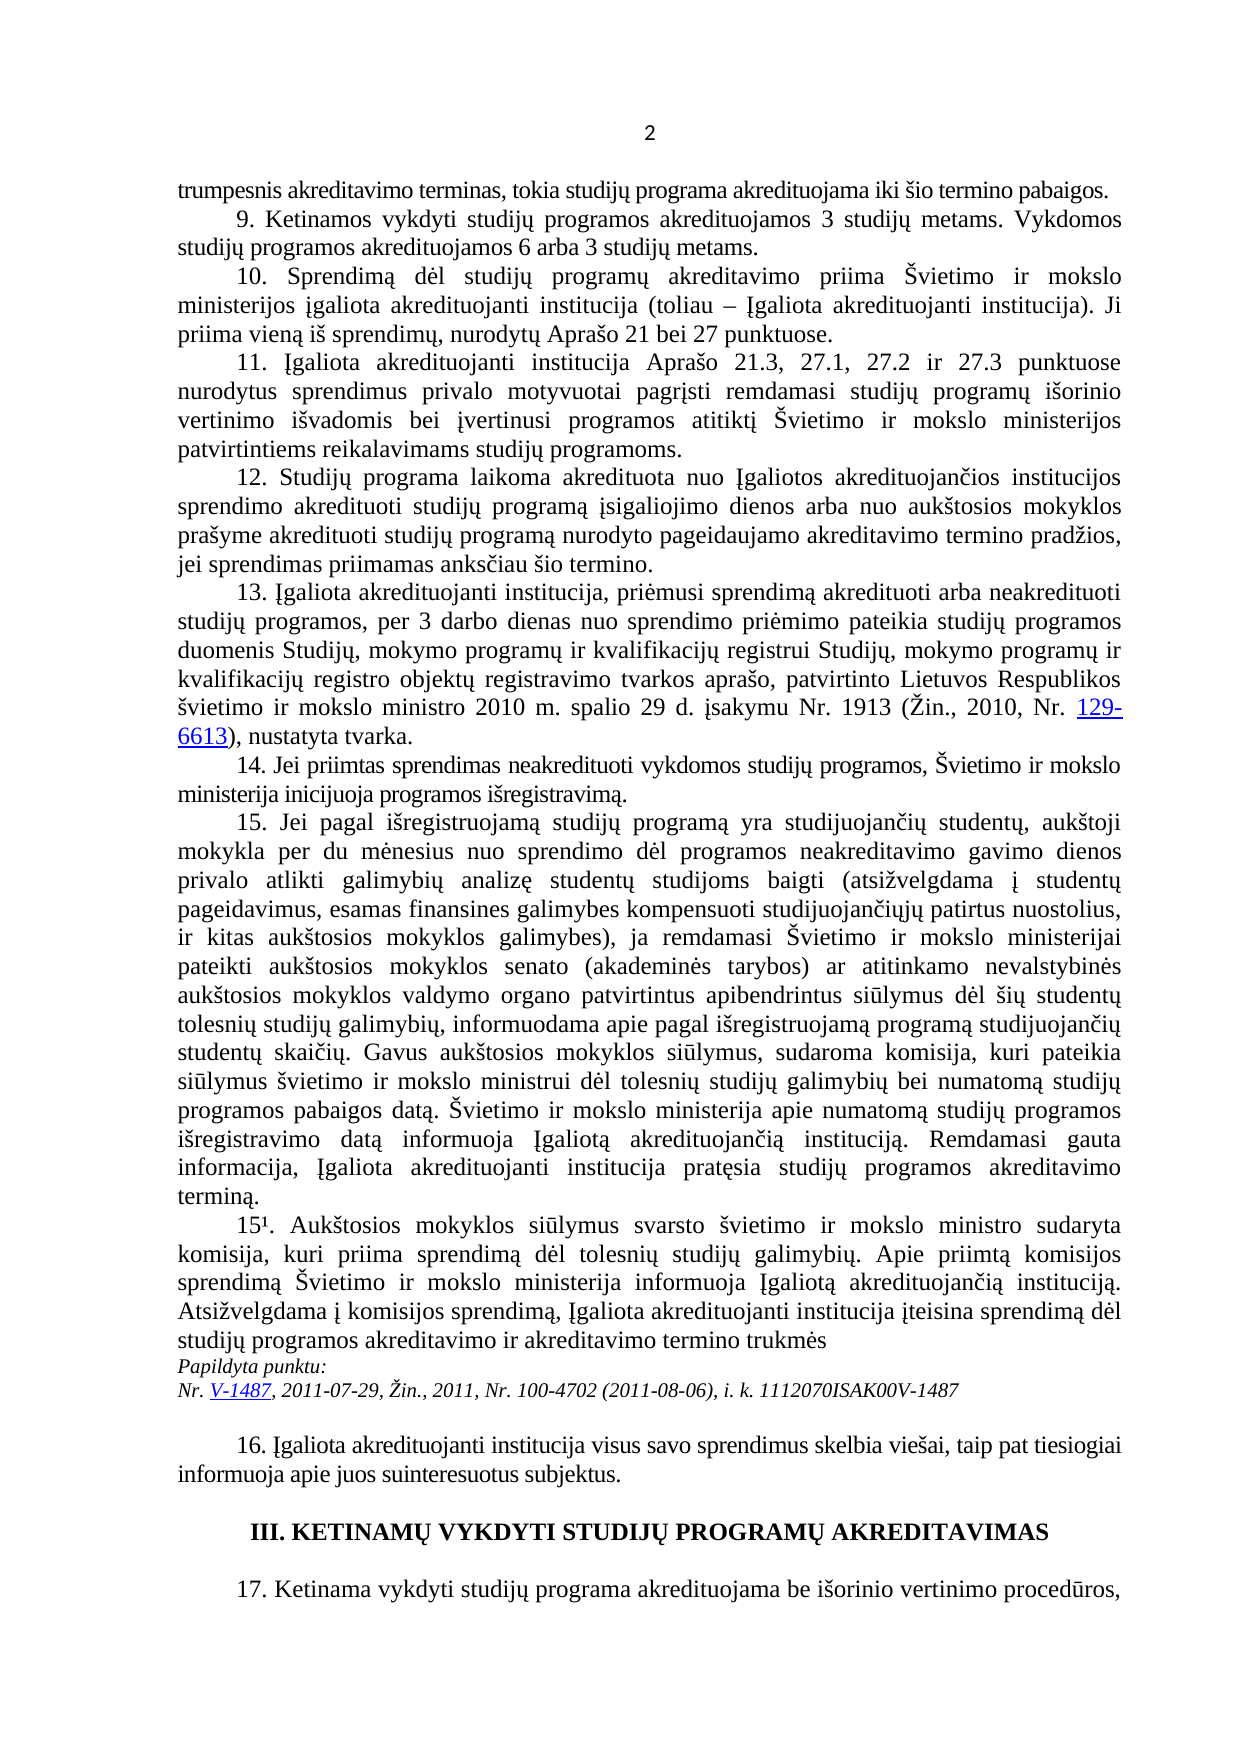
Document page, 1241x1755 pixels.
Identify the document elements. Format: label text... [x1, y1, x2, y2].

text 11. Įgaliota akredituojanti institucija Aprašo 21.3, 27.1, 27.2 ir 27.3 punktuose nurodytus sprendimus privalo motyvuotai pagrįsti remdamasi studijų programų išorinio vertinimo išvadomis bei įvertinusi programos atitiktį Švietimo ir mokslo ministerijos patvirtintiems reikalavimams studijų programoms. [177, 347, 1122, 462]
text 13. Įgaliota akredituojanti institucija, priėmusi sprendimą akredituoti arba neakredituoti studijų programos, per 3 darbo dienas nuo sprendimo priėmimo pateikia studijų programos duomenis Studijų, mokymo programų ir kvalifikacijų registrui Studijų, mokymo programų ir kvalifikacijų registro objektų registravimo tvarkos aprašo, patvirtinto Lietuvos Respublikos švietimo ir mokslo ministro 2010 m. spalio 29 d. įsakymu Nr. 1913 (Žin., 2010, Nr. 129-6613), nustatyta tvarka. [177, 577, 1122, 750]
text 15. Jei pagal išregistruojamą studijų programą yra studijuojančių studentų, aukštoji mokykla per du mėnesius nuo sprendimo dėl programos neakreditavimo gavimo dienos privalo atlikti galimybių analizę studentų studijoms baigti (atsižvelgdama į studentų pageidavimus, esamas finansines galimybes kompensuoti studijuojančiųjų patirtus nuostolius, ir kitas aukštosios mokyklos galimybes), ja remdamasi Švietimo ir mokslo ministerijai pateikti aukštosios mokyklos senato (akademinės tarybos) ar atitinkamo nevalstybinės aukštosios mokyklos valdymo organo patvirtintus apibendrintus siūlymus dėl šių studentų tolesnių studijų galimybių, informuodama apie pagal išregistruojamą programą studijuojančių studentų skaičių. Gavus aukštosios mokyklos siūlymus, sudaroma komisija, kuri pateikia siūlymus švietimo ir mokslo ministrui dėl tolesnių studijų galimybių bei numatomą studijų programos pabaigos datą. Švietimo ir mokslo ministerija apie numatomą studijų programos išregistravimo datą informuoja Įgaliotą akredituojančią instituciją. Remdamasi gauta informacija, Įgaliota akredituojanti institucija pratęsia studijų programos akreditavimo terminą. [177, 807, 1122, 1210]
text 14. Jei priimtas sprendimas neakredituoti vykdomos studijų programos, Švietimo ir mokslo ministerija inicijuoja programos išregistravimą. [177, 750, 1122, 807]
text 15¹. Aukštosios mokyklos siūlymus svarsto švietimo ir mokslo ministro sudaryta komisija, kuri priima sprendimą dėl tolesnių studijų galimybių. Apie priimtą komisijos sprendimą Švietimo ir mokslo ministerija informuoja Įgaliotą akredituojančią instituciją. Atsižvelgdama į komisijos sprendimą, Įgaliota akredituojanti institucija įteisina sprendimą dėl studijų programos akreditavimo ir akreditavimo termino trukmės [177, 1210, 1122, 1354]
text III. KETINAMŲ VYKDYTI STUDIJŲ PROGRAMŲ AKREDITAVIMAS [177, 1517, 1122, 1546]
text Papildyta punktu: [177, 1354, 1122, 1378]
text 9. Ketinamos vykdyti studijų programos akredituojamos 3 studijų metams. Vykdomos studijų programos akredituojamos 6 arba 3 studijų metams. [177, 204, 1122, 261]
text 16. Įgaliota akredituojanti institucija visus savo sprendimus skelbia viešai, taip pat tiesiogiai informuoja apie juos suinteresuotus subjektus. [177, 1431, 1122, 1488]
text 12. Studijų programa laikoma akredituota nuo Įgaliotos akredituojančios institucijos sprendimo akredituoti studijų programą įsigaliojimo dienos arba nuo aukštosios mokyklos prašyme akredituoti studijų programą nurodyto pageidaujamo akreditavimo termino pradžios, jei sprendimas priimamas anksčiau šio termino. [177, 462, 1122, 577]
text Nr. V-1487, 2011-07-29, Žin., 2011, Nr. 100-4702 (2011-08-06), i. k. 1112070ISAK00V-1487 [177, 1378, 1122, 1402]
text 17. Ketinama vykdyti studijų programa akredituojama be išorinio vertinimo procedūros, [177, 1574, 1122, 1603]
text 10. Sprendimą dėl studijų programų akreditavimo priima Švietimo ir mokslo ministerijos įgaliota akredituojanti institucija (toliau – Įgaliota akredituojanti institucija). Ji priima vieną iš sprendimų, nurodytų Aprašo 21 bei 27 punktuose. [177, 261, 1122, 347]
text trumpesnis akreditavimo terminas, tokia studijų programa akredituojama iki šio termino pabaigos. [177, 175, 1122, 204]
